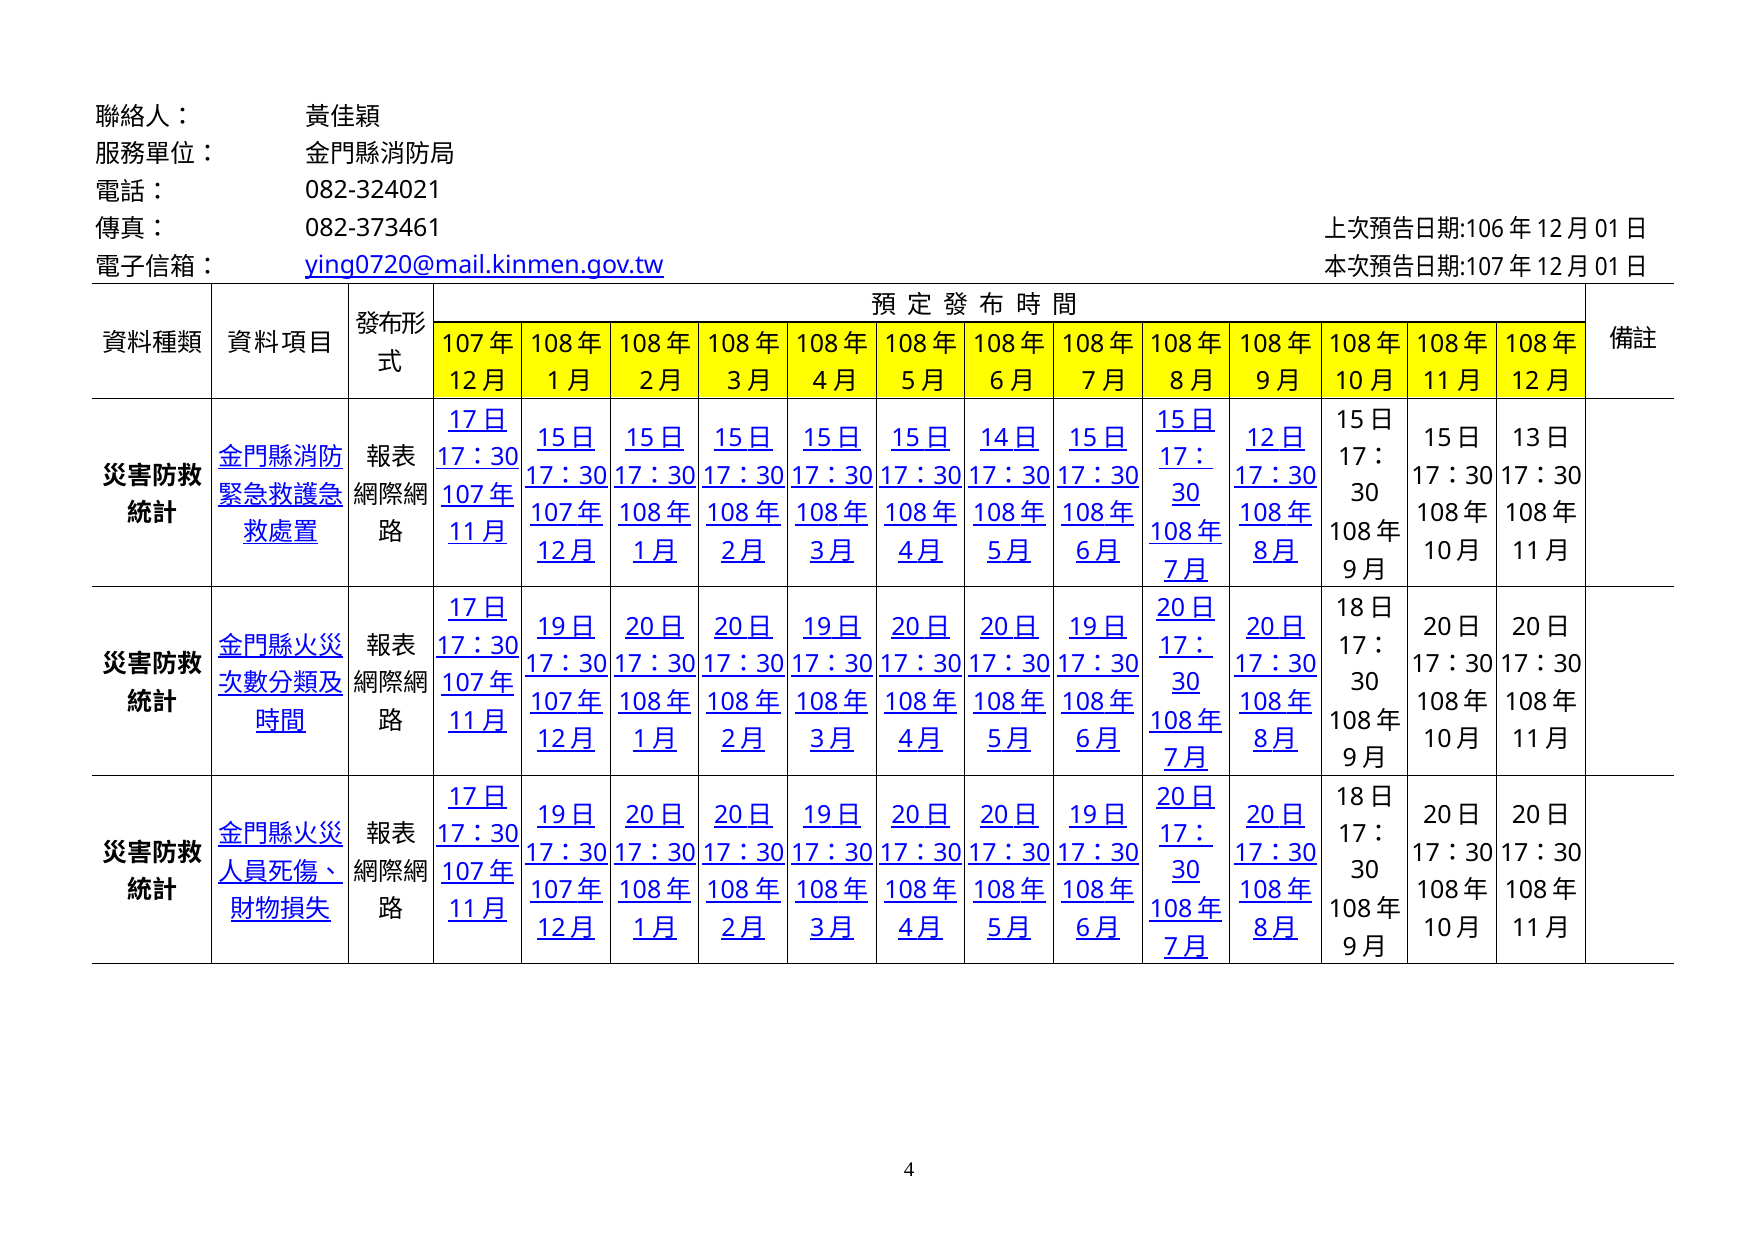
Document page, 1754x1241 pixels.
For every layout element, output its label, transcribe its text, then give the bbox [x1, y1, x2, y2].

table_cell 電子信箱： [92, 245, 302, 283]
table_cell 19日 17：30 108年 6月 [1054, 776, 1142, 963]
table_cell [1414, 133, 1674, 170]
table_cell 15日 17：30 108年 6月 [1054, 399, 1142, 586]
table_cell 19日 17：30 108年 6月 [1054, 587, 1142, 774]
table_cell 15日 17：30 108年9月 [1322, 399, 1407, 586]
table_cell 17日 17：30 107年11月 [434, 399, 521, 586]
table_cell 108年 8 月 [1143, 323, 1229, 397]
table_cell 15日 17：30 107年12月 [522, 399, 610, 586]
table_cell 108年 2月 [611, 323, 698, 397]
table_cell [953, 245, 1045, 283]
table_cell 災害防救統計 [92, 399, 211, 586]
table_cell 預 定 發 布 時 間 [434, 284, 1585, 321]
table_cell 15日 17：30 108年10月 [1408, 399, 1496, 586]
table_cell 災害防救統計 [92, 776, 211, 963]
table_cell [861, 208, 953, 245]
table_cell [861, 245, 953, 283]
table_cell 20日 17：30 108年11月 [1497, 776, 1585, 963]
table_cell 18日 17：30 108年9月 [1322, 776, 1407, 963]
table_cell 報表 網際網路 [349, 587, 433, 774]
table_cell 13日 17：30 108年11月 [1497, 399, 1585, 586]
table_cell 服務單位： [92, 133, 302, 170]
table_cell 19日 17：30 108年3月 [788, 776, 876, 963]
table_cell 發布形式 [349, 284, 433, 397]
table_cell 17日 17：30 107年11月 [434, 776, 521, 963]
table_cell 108年 9 月 [1230, 323, 1321, 397]
table_cell [861, 170, 1413, 208]
table_cell 108年 11 月 [1408, 323, 1496, 397]
table_cell 傳真： [92, 208, 212, 245]
table_cell [1586, 776, 1674, 963]
table_header [212, 95, 302, 133]
table_cell 15日 17：30 108年3月 [788, 399, 876, 586]
table_cell 082-373461 [302, 208, 861, 245]
table_cell [1229, 208, 1321, 245]
table_cell 108年 5 月 [877, 323, 964, 397]
table_cell 20日 17：30 108 年2月 [699, 776, 787, 963]
table_cell 15日 17：30 108年1月 [611, 399, 698, 586]
table_cell 備註 [1586, 284, 1674, 397]
table_cell 金門縣火災人員死傷、財物損失 [212, 776, 348, 963]
table_cell 20日 17：30 108年5月 [965, 776, 1053, 963]
table_header 聯絡人： [92, 95, 212, 133]
table_cell 108年 10 月 [1322, 323, 1407, 397]
table_cell 108年 12 月 [1497, 323, 1585, 397]
table_cell 108年 1 月 [522, 323, 610, 397]
table_cell 18日 17：30 108年9月 [1322, 587, 1407, 774]
table_cell 20日 17：30 108年7月 [1143, 776, 1229, 963]
table_cell [1586, 399, 1674, 586]
table_cell 20日 17：30 108年10月 [1408, 776, 1496, 963]
table_cell [1414, 170, 1674, 208]
table_cell 資料種類 [92, 284, 211, 397]
table_cell 15日 17：30 108年7月 [1143, 399, 1229, 586]
table_cell 金門縣消防緊急救護急救處置 [212, 399, 348, 586]
table_cell 108年 3 月 [699, 323, 787, 397]
table_cell 108年 4 月 [788, 323, 876, 397]
table_cell 082-324021 [302, 170, 861, 208]
table_cell 108年 6 月 [965, 323, 1053, 397]
table_cell [1137, 208, 1229, 245]
table_cell 金門縣火災次數分類及時間 [212, 587, 348, 774]
table_cell 15日 17：30 108年4月 [877, 399, 964, 586]
table_cell ying0720@mail.kinmen.gov.tw [302, 245, 861, 283]
table_cell 19日 17：30 107年12月 [522, 587, 610, 774]
table_cell 20日 17：30 108年8月 [1230, 587, 1321, 774]
table_cell 資料項目 [212, 284, 348, 397]
table_cell 金門縣消防局 [302, 133, 1413, 170]
table_cell 本次預告日期:107年12月01日 [1321, 245, 1674, 283]
table_cell [212, 170, 302, 208]
table_cell 15日 17：30 108 年2月 [699, 399, 787, 586]
table_cell 20日 17：30 108 年2月 [699, 587, 787, 774]
table_cell 12日 17：30 108年8月 [1230, 399, 1321, 586]
table_cell [1045, 208, 1137, 245]
table_cell 災害防救統計 [92, 587, 211, 774]
table_cell 108年 7 月 [1054, 323, 1142, 397]
table_cell 17日 17：30 107年11月 [434, 587, 521, 774]
table_cell 20日 17：30 108年10月 [1408, 587, 1496, 774]
table_cell 電話： [92, 170, 212, 208]
table_cell 20日 17：30 108年5月 [965, 587, 1053, 774]
table_cell 19日 17：30 107年12月 [522, 776, 610, 963]
table_cell 20日 17：30 108年7月 [1143, 587, 1229, 774]
table_cell 20日 17：30 108年8月 [1230, 776, 1321, 963]
table_cell [953, 208, 1045, 245]
table_cell 20日 17：30 108年4月 [877, 776, 964, 963]
table_header 黃佳穎 [302, 95, 1413, 133]
table_cell 19日 17：30 108年3月 [788, 587, 876, 774]
table_header [1414, 95, 1674, 133]
table_cell [1137, 245, 1229, 283]
table_cell 報表 網際網路 [349, 399, 433, 586]
table_cell [212, 208, 302, 245]
table_cell 14日 17：30 108年5月 [965, 399, 1053, 586]
table_cell 20日 17：30 108年1月 [611, 776, 698, 963]
table_cell [1045, 245, 1137, 283]
table_cell 107年 12月 [434, 323, 521, 397]
table_cell 20日 17：30 108年4月 [877, 587, 964, 774]
table_cell [1229, 245, 1321, 283]
table_cell 上次預告日期:106年12月01日 [1321, 208, 1674, 245]
table_cell 報表 網際網路 [349, 776, 433, 963]
table_cell 20日 17：30 108年11月 [1497, 587, 1585, 774]
table_cell 20日 17：30 108年1月 [611, 587, 698, 774]
table_cell [1586, 587, 1674, 774]
